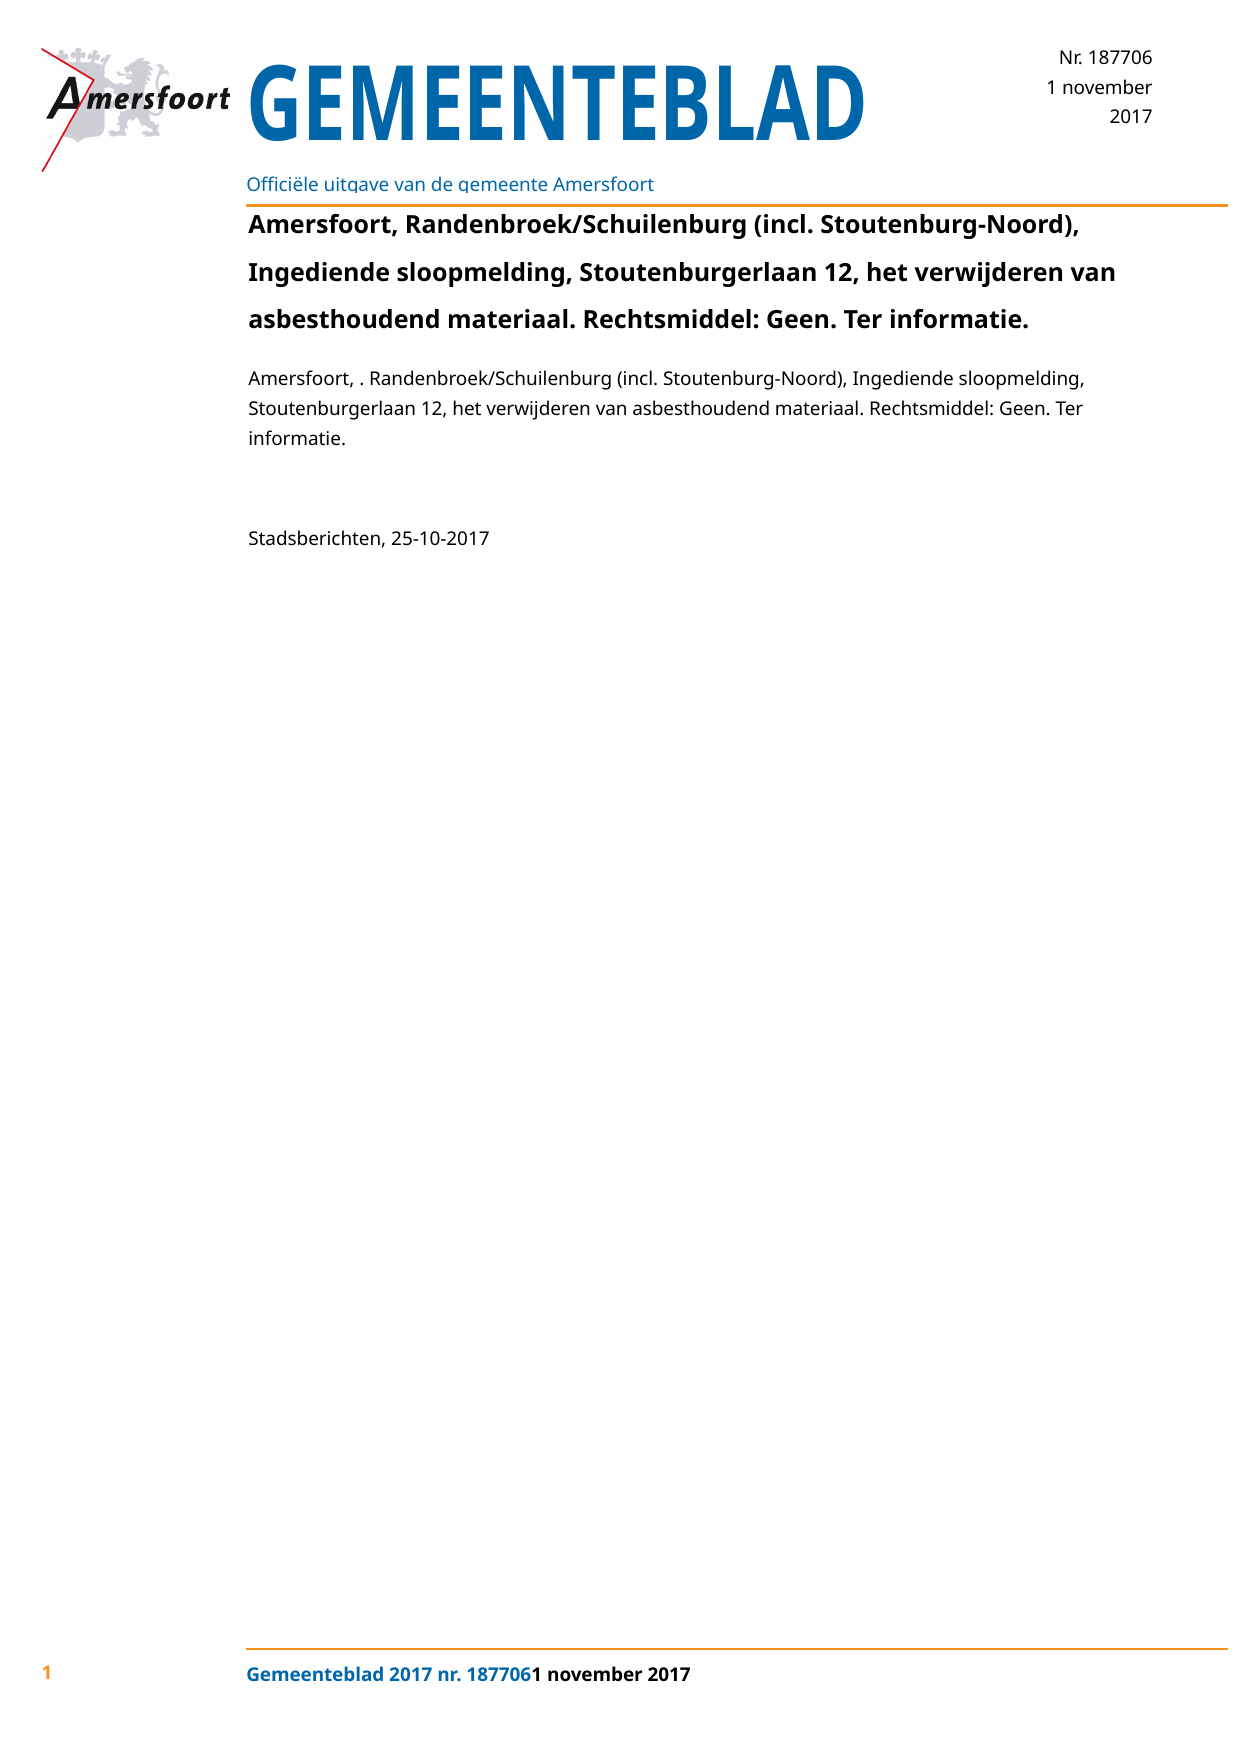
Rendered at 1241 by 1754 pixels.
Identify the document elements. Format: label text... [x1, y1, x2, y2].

text Amersfoort, . Randenbroek/Schuilenburg (incl. Stoutenburg-Noord), Ingediende sloopmelding, Stoutenburgerlaan 12, het verwijderen van asbesthoudend materiaal. Rechtsmiddel: Geen. Ter informatie. [248, 366, 1152, 450]
text Stadsberichten, 25-10-2017 [248, 526, 1152, 551]
picture [41, 47, 231, 172]
text Amersfoort, Randenbroek/Schuilenburg (incl. Stoutenburg-Noord), Ingediende sloopmelding, Stoutenburgerlaan 12, het verwijderen van asbesthoudend materiaal. Rechtsmiddel: Geen. Ter informatie. [248, 207, 1152, 336]
